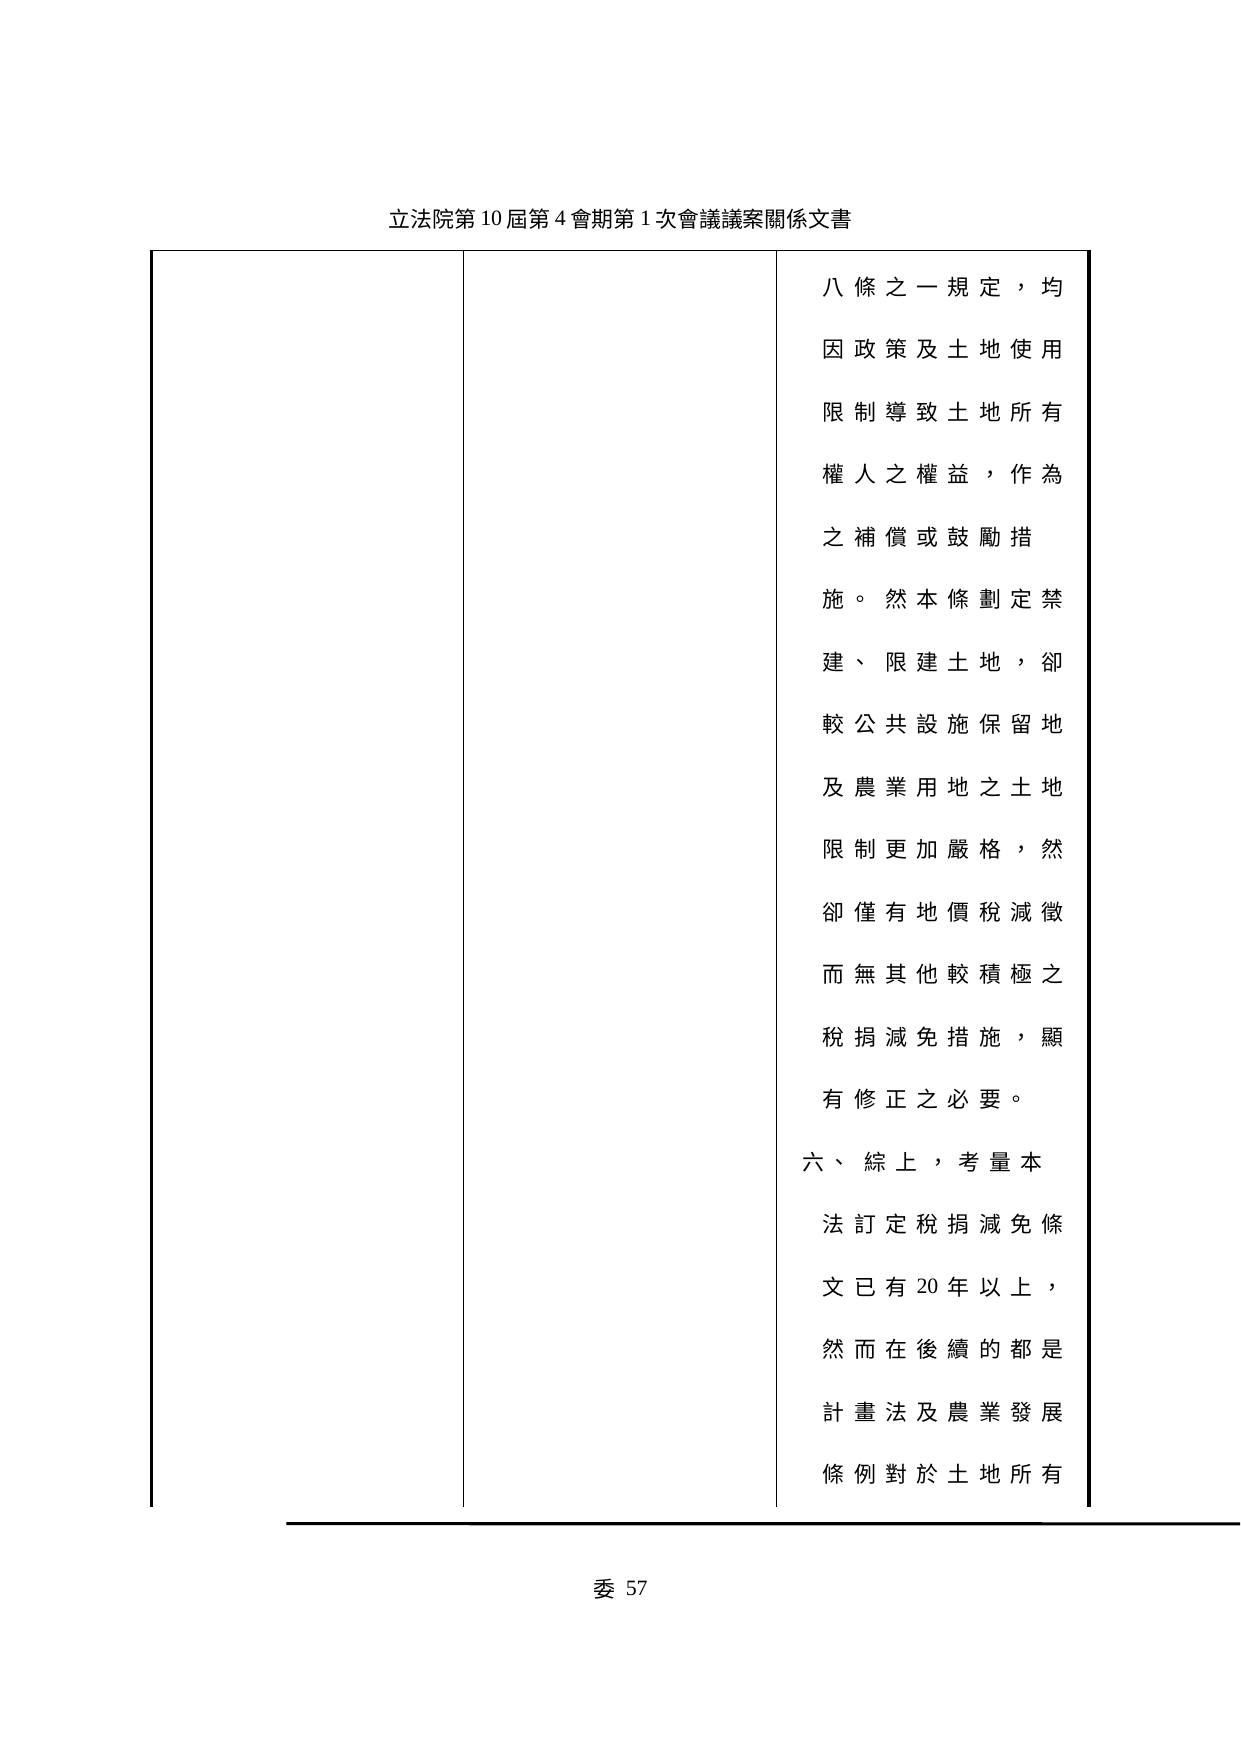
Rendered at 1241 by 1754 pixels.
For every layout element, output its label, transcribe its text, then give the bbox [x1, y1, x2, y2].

table_cell 八條之一規定，均因政策及土地使用限制導致土地所有權人之權益，作為之補償或鼓勵措施。然本條劃定禁建、限建土地，卻較公共設施保留地及農業用地之土地限制更加嚴格，然卻僅有地價稅減徵而無其他較積極之稅捐減免措施，顯有修正之必要。 六、綜上，考量本法訂定稅捐減免條文已有20年以上，然而在後續的都是計畫法及農業發展條例對於土地所有 [777, 251, 1087, 1507]
table_cell [464, 251, 776, 1507]
table_cell [153, 251, 463, 1507]
